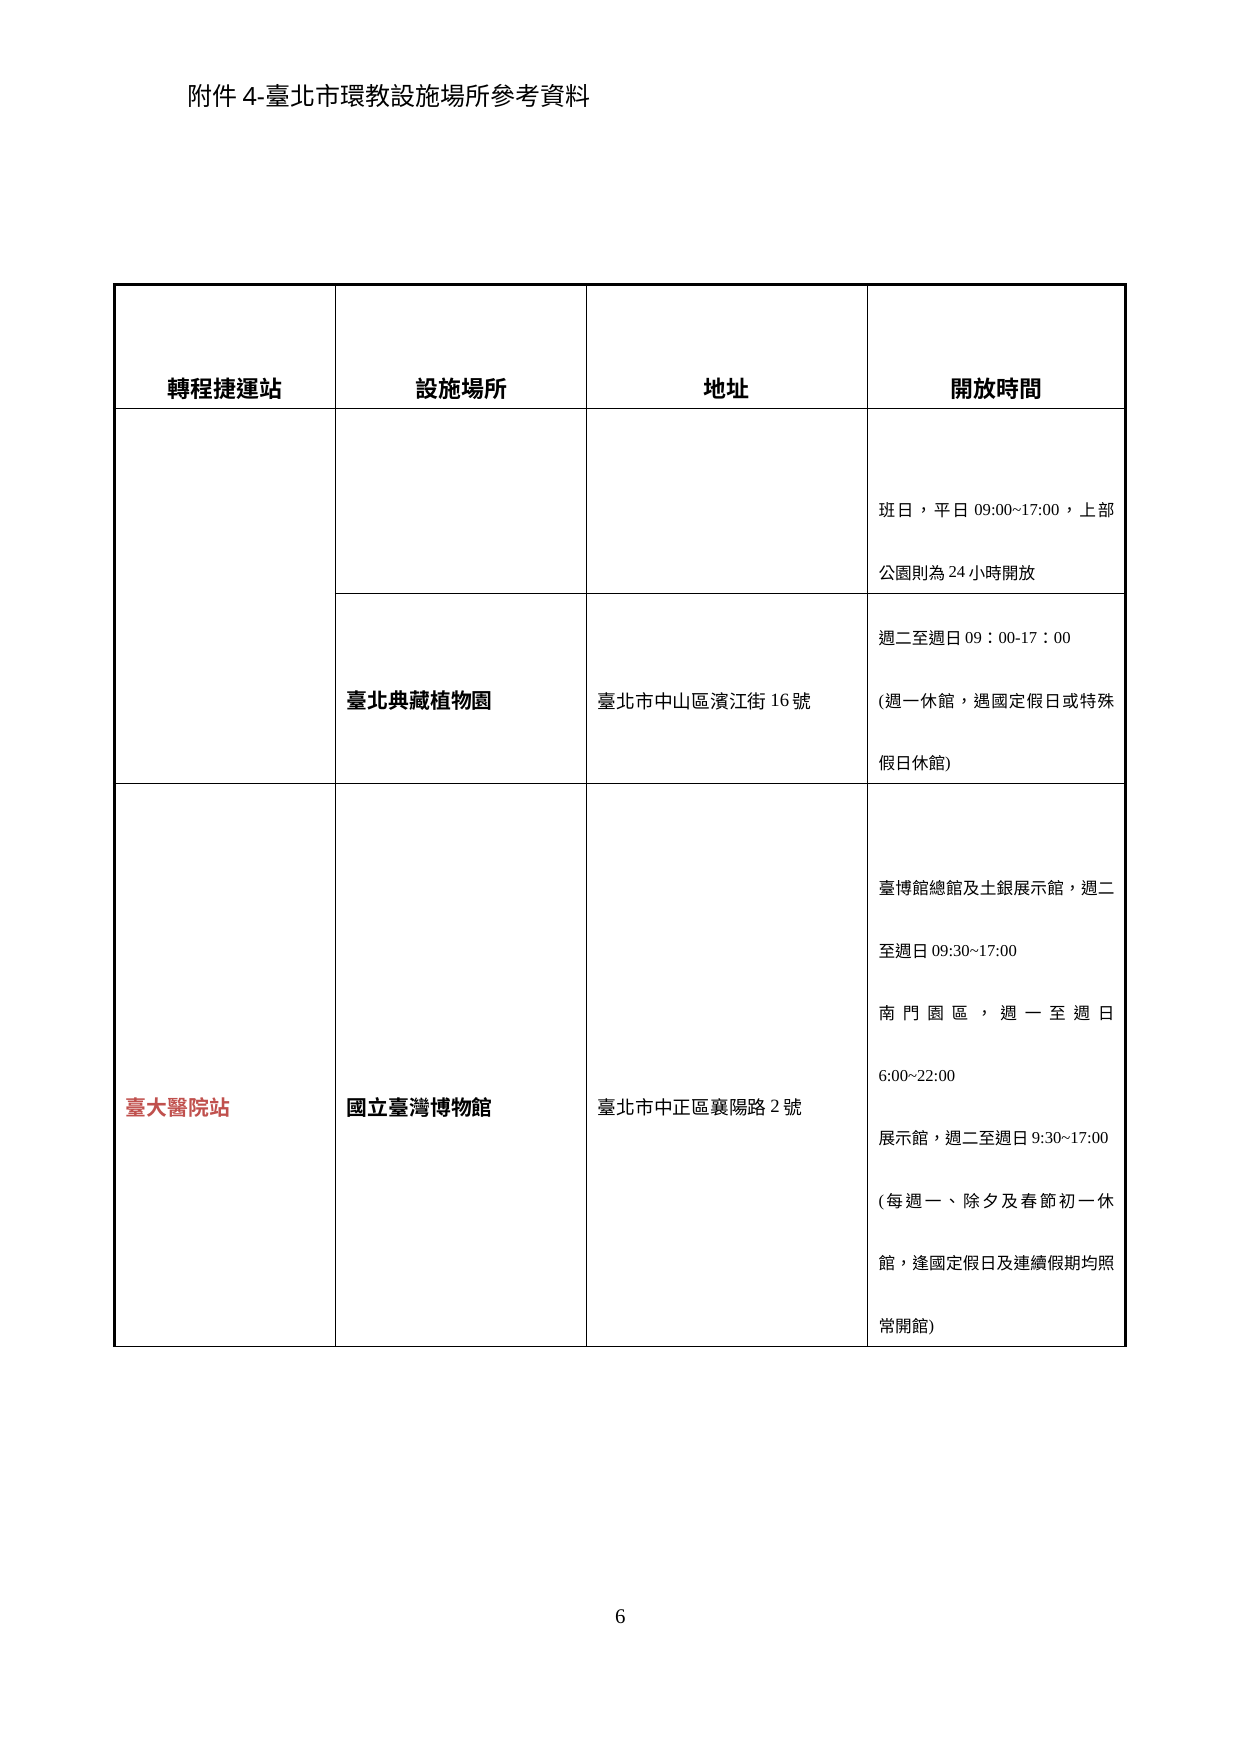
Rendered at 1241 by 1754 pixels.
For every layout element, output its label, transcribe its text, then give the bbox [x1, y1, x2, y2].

table_header 開放時間 [868, 286, 1124, 408]
table_header 地址 [587, 286, 867, 408]
table_cell 臺博館總館及土銀展示館，週二至週日09:30~17:00 南門園區，週一至週日6:00~22:00 展示館，週二至週日9:30~17:00 (每週一、除夕及春節初一休館，逢國定假日及連續假期均照常開館) [868, 784, 1124, 1346]
table_cell 臺大醫院站 [116, 784, 335, 1346]
table_cell 臺北市中正區襄陽路2號 [587, 784, 867, 1346]
table_cell [116, 409, 335, 783]
table_header 設施場所 [336, 286, 586, 408]
table_cell 臺北典藏植物園 [336, 594, 586, 783]
table_cell 臺北市中山區濱江街16號 [587, 594, 867, 783]
table_cell [587, 409, 867, 593]
table_cell [336, 409, 586, 593]
table_cell 國立臺灣博物館 [336, 784, 586, 1346]
table_cell 週二至週日09：00-17：00 (週一休館，遇國定假日或特殊假日休館) [868, 594, 1124, 783]
table_header 轉程捷運站 [116, 286, 335, 408]
table_cell 班日，平日09:00~17:00，上部公園則為24小時開放 [868, 409, 1124, 593]
